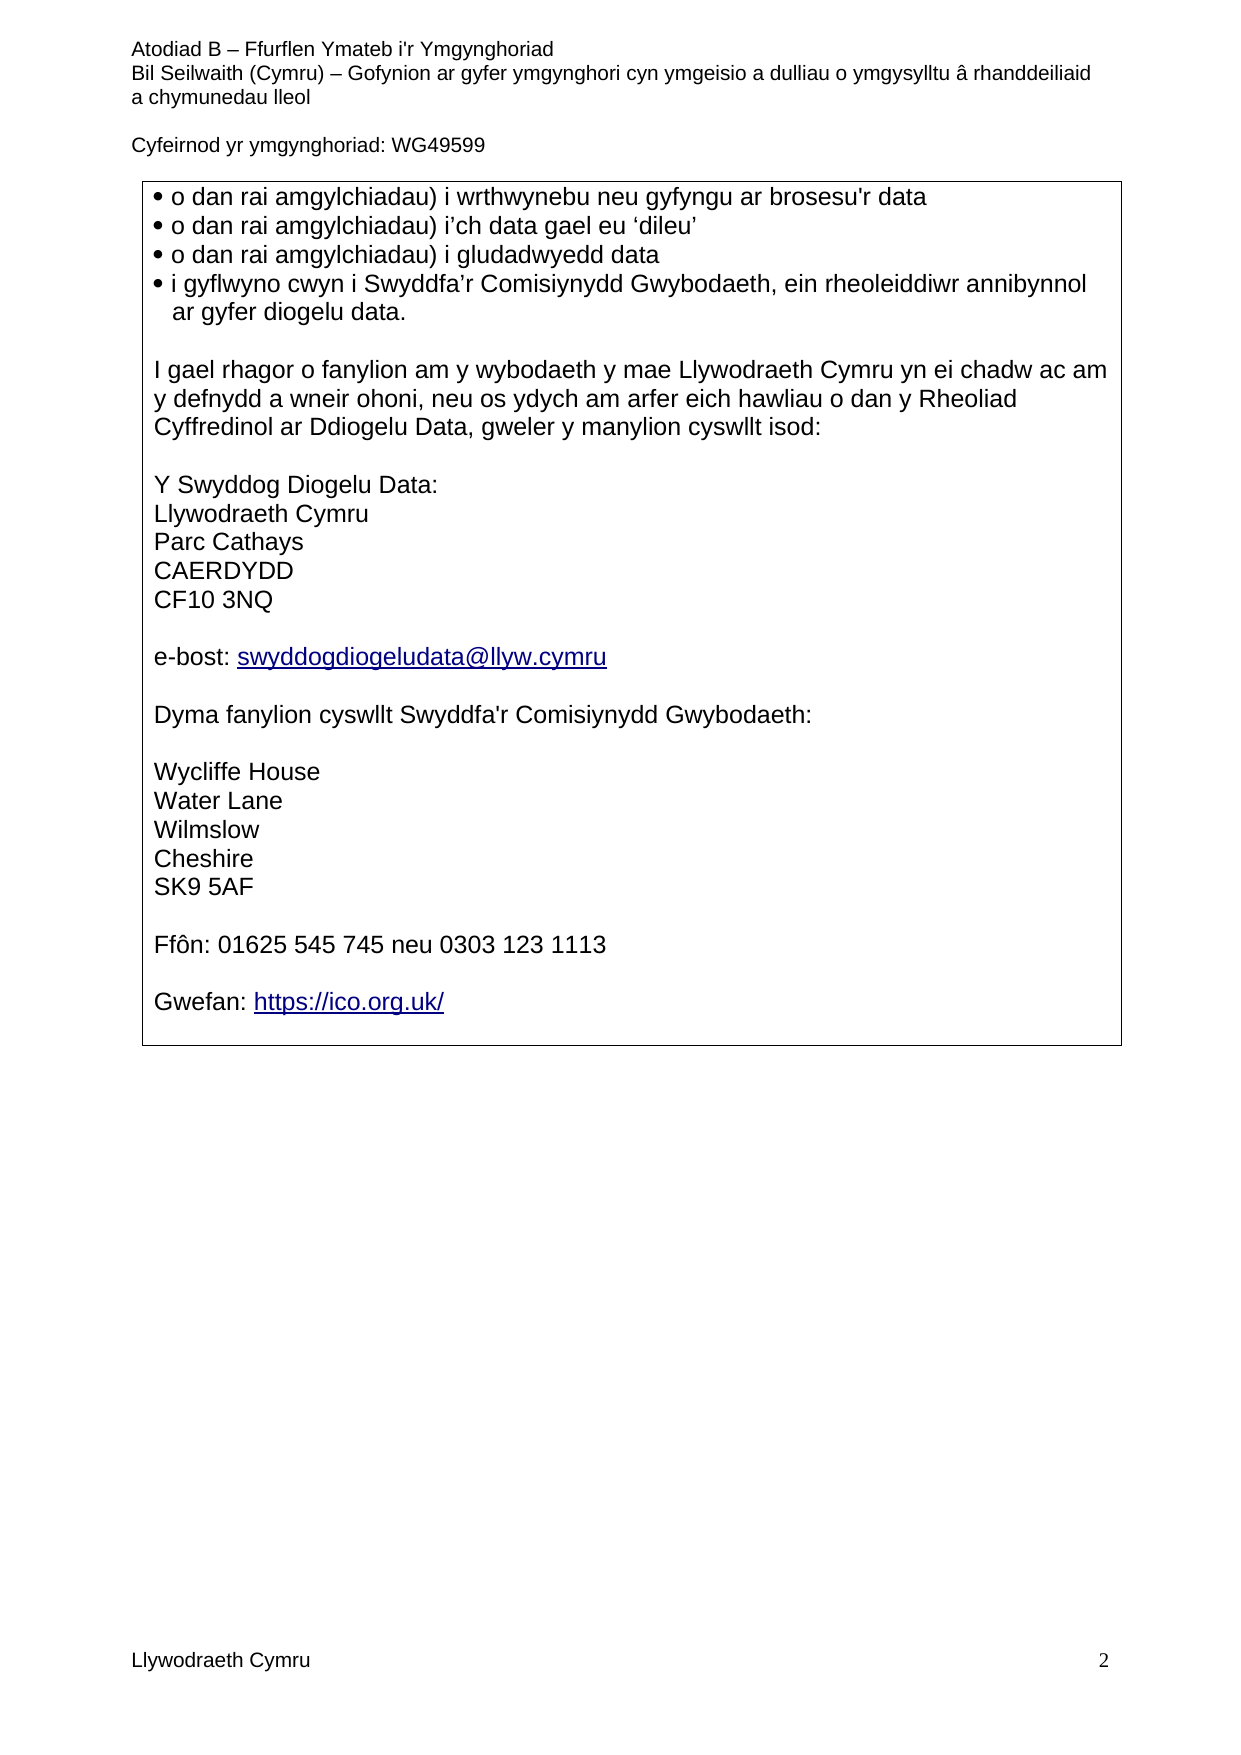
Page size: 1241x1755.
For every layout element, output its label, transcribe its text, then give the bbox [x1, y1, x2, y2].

table_cell  o dan rai amgylchiadau) i wrthwynebu neu gyfyngu ar brosesu'r data  o dan rai amgylchiadau) i’ch data gael eu ‘dileu’  o dan rai amgylchiadau) i gludadwyedd data  i gyflwyno cwyn i Swyddfa’r Comisiynydd Gwybodaeth, ein rheoleiddiwr annibynnol ar gyfer diogelu data. I gael rhagor o fanylion am y wybodaeth y mae Llywodraeth Cymru yn ei chadw ac am y defnydd a wneir ohoni, neu os ydych am arfer eich hawliau o dan y Rheoliad Cyffredinol ar Ddiogelu Data, gweler y manylion cyswllt isod: Y Swyddog Diogelu Data: Llywodraeth Cymru Parc Cathays CAERDYDD CF10 3NQ e-bost: swyddogdiogeludata@llyw.cymru Dyma fanylion cyswllt Swyddfa'r Comisiynydd Gwybodaeth: Wycliffe House Water Lane Wilmslow Cheshire SK9 5AF Ffôn: 01625 545 745 neu 0303 123 1113 Gwefan: https://ico.org.uk/ [143, 182, 1121, 1045]
